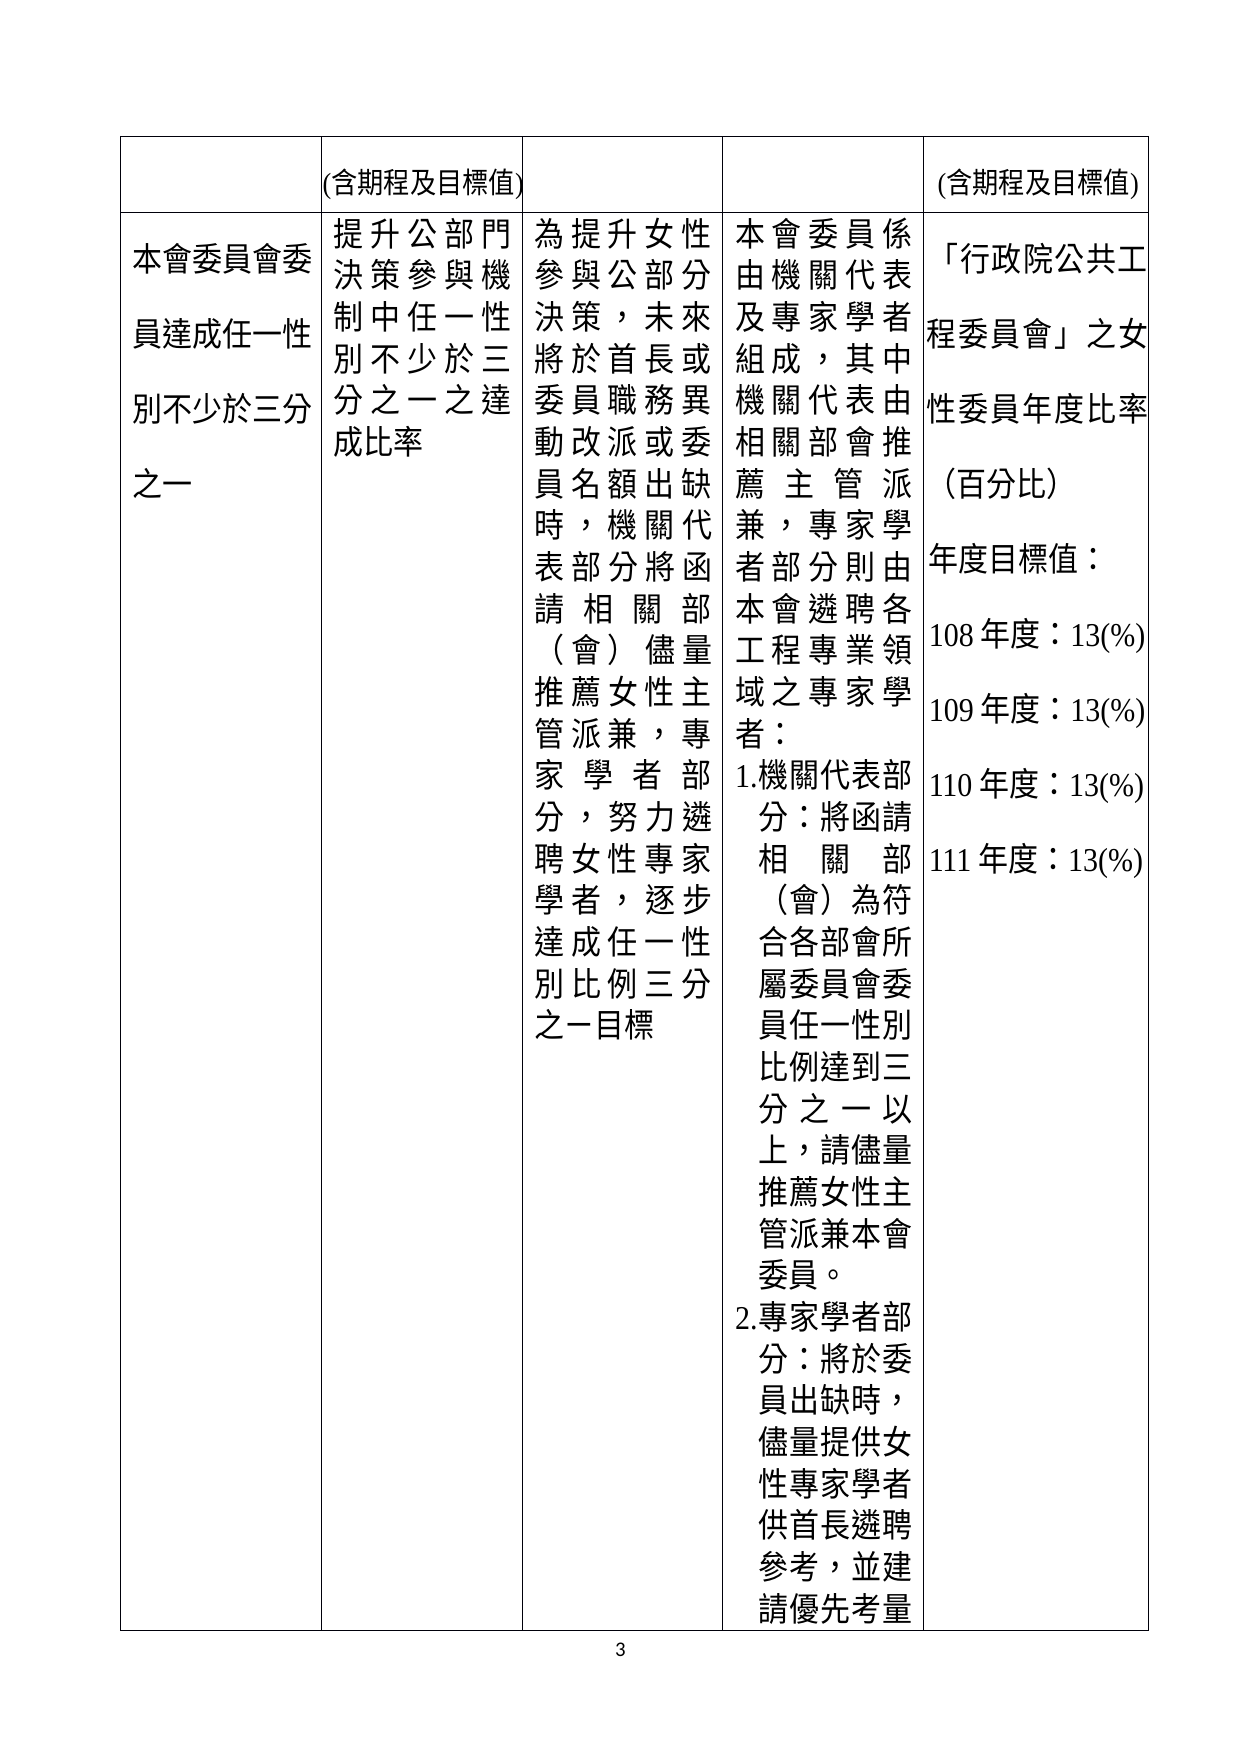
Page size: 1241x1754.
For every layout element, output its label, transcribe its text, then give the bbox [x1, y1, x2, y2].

table_cell 「行政院公共工程委員會」之女性委員年度比率（百分比） 年度目標值： 108年度：13(%) 109年度：13(%) 110年度：13(%) 111年度：13(%) [924, 213, 1148, 1629]
table_header [523, 137, 722, 212]
table_cell 為提升女性參與公部分決策，未來將於首長或委員職務異動改派或委員名額出缺時，機關代表部分將函請相關部（會）儘量推薦女性主管派兼，專家學者部分，努力遴聘女性專家學者，逐步達成任一性別比例三分之ㄧ目標 [523, 213, 722, 1629]
table_cell 本會委員係由機關代表及專家學者組成，其中機關代表由相關部會推薦主管派兼，專家學者部分則由本會遴聘各工程專業領域之專家學者： 1.機關代表部分：將函請相關部（會）為符合各部會所屬委員會委員任一性別比例達到三分之一以上，請儘量推薦女性主管派兼本會委員。 2.專家學者部分：將於委員出缺時，儘量提供女性專家學者供首長遴聘參考，並建請優先考量 [723, 213, 923, 1629]
table_header (含期程及目標值) [924, 137, 1148, 212]
table_header [121, 137, 321, 212]
table_cell 提升公部門決策參與機制中任一性別不少於三分之一之達成比率 [322, 213, 522, 1629]
table_cell 本會委員會委員達成任一性別不少於三分之一 [121, 213, 321, 1629]
table_header (含期程及目標值) [322, 137, 522, 212]
table_header [723, 137, 923, 212]
